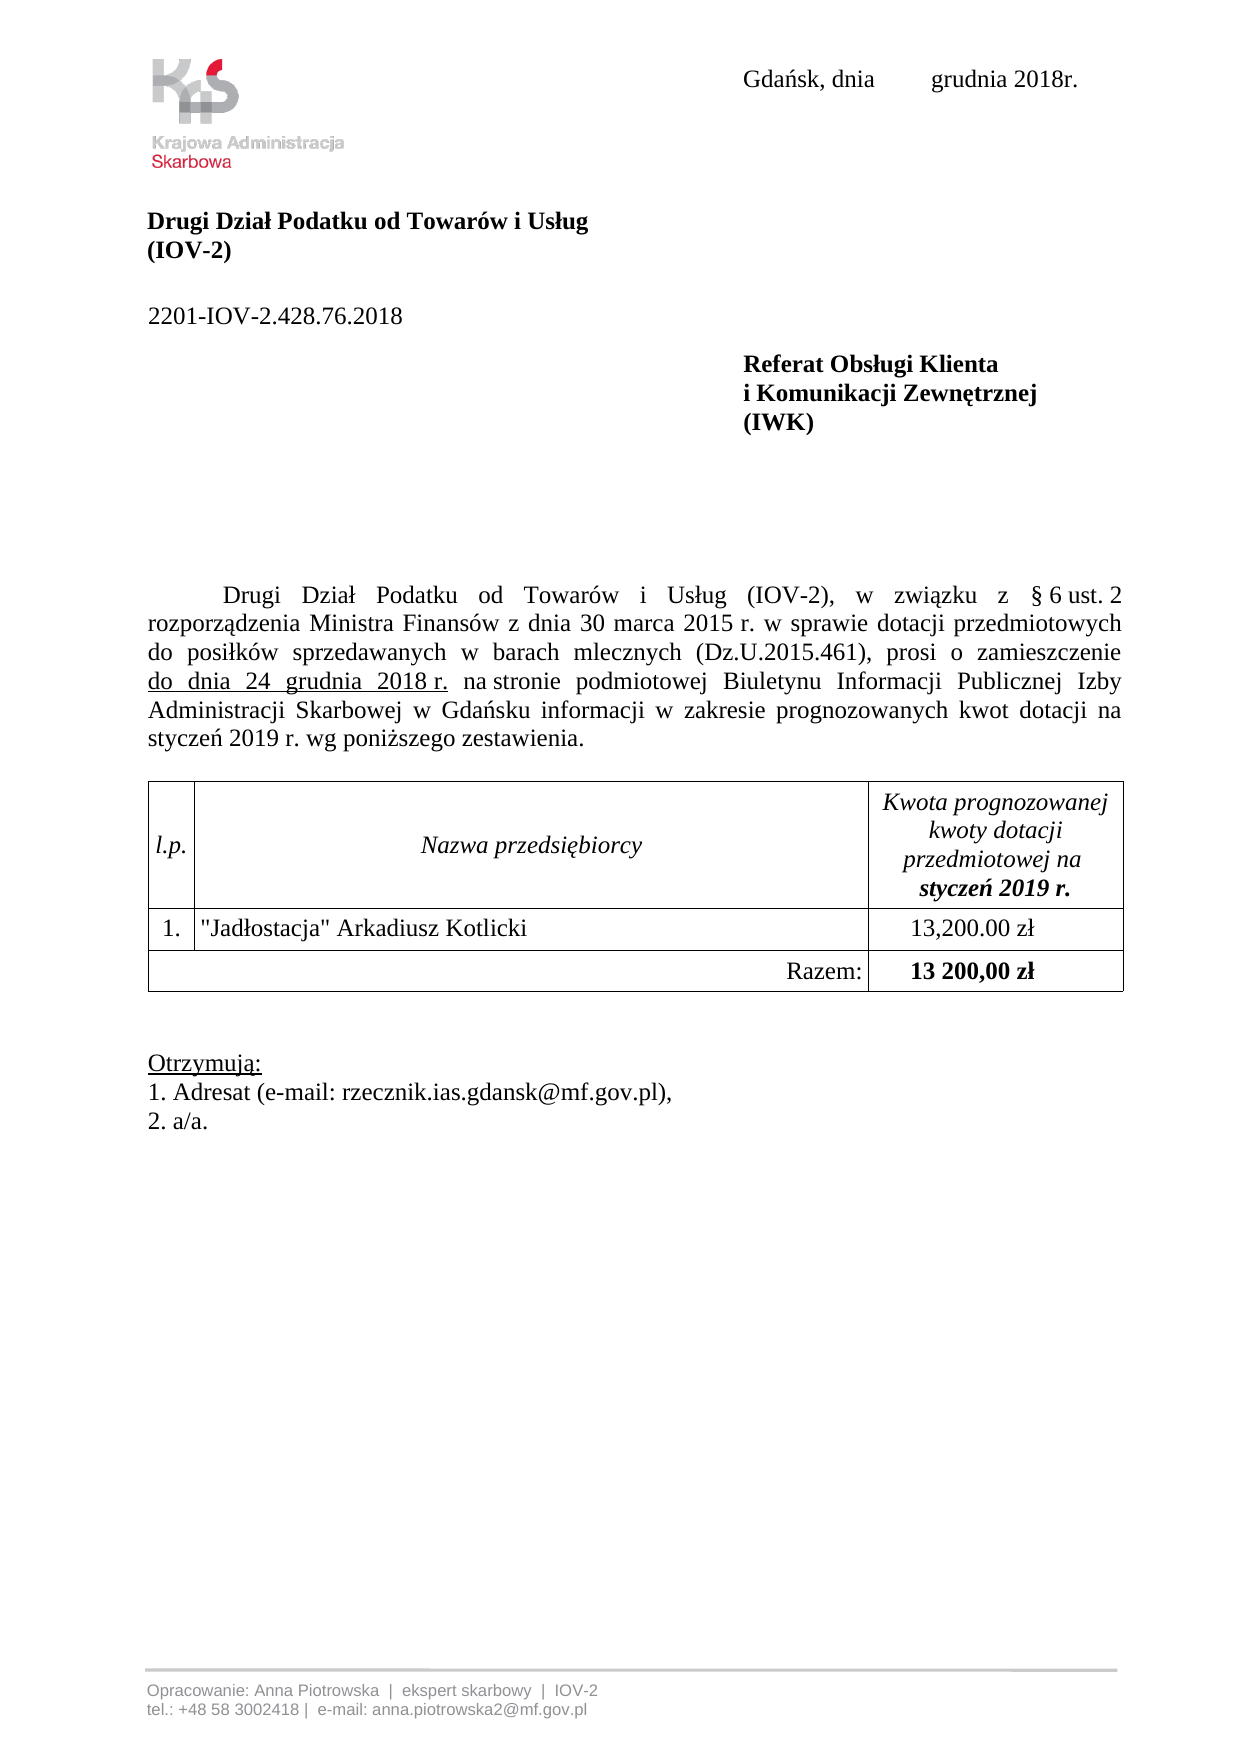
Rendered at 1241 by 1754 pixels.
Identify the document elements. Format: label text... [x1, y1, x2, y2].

text 2. a/a. [148, 1106, 1122, 1134]
table_cell "Jadłostacja" Arkadiusz Kotlicki [195, 909, 868, 950]
text 1. Adresat (e-mail: rzecznik.ias.gdansk@mf.gov.pl), [148, 1077, 1122, 1106]
table_cell 1. [149, 909, 194, 950]
text Otrzymują: [148, 1048, 1122, 1077]
text Drugi Dział Podatku od Towarów i Usług (IOV-2), w związku z § 6 ust. 2 rozporządzenia Ministra Finansów z dnia 30 marca 2015 r. w sprawie dotacji przedmiotowych do posiłków sprzedawanych w barach mlecznych (Dz.U.2015.461), prosi o zamieszczenie do dnia 24 grudnia 2018 r. na stronie podmiotowej Biuletynu Informacji Publicznej Izby Administracji Skarbowej w Gdańsku informacji w zakresie prognozowanych kwot dotacji na styczeń 2019 r. wg poniższego zestawienia. [148, 580, 1122, 752]
table_header Kwota prognozowanej kwoty dotacji przedmiotowej na styczeń 2019 r. [869, 782, 1123, 907]
table_cell 13 200,00 zł [869, 951, 1123, 991]
picture [151, 59, 344, 176]
table_cell 13 200,00 zł [869, 909, 1123, 950]
table_cell Razem: [149, 951, 868, 991]
table_header Nazwa przedsiębiorcy [195, 782, 868, 907]
table_header l.p. [149, 782, 194, 907]
